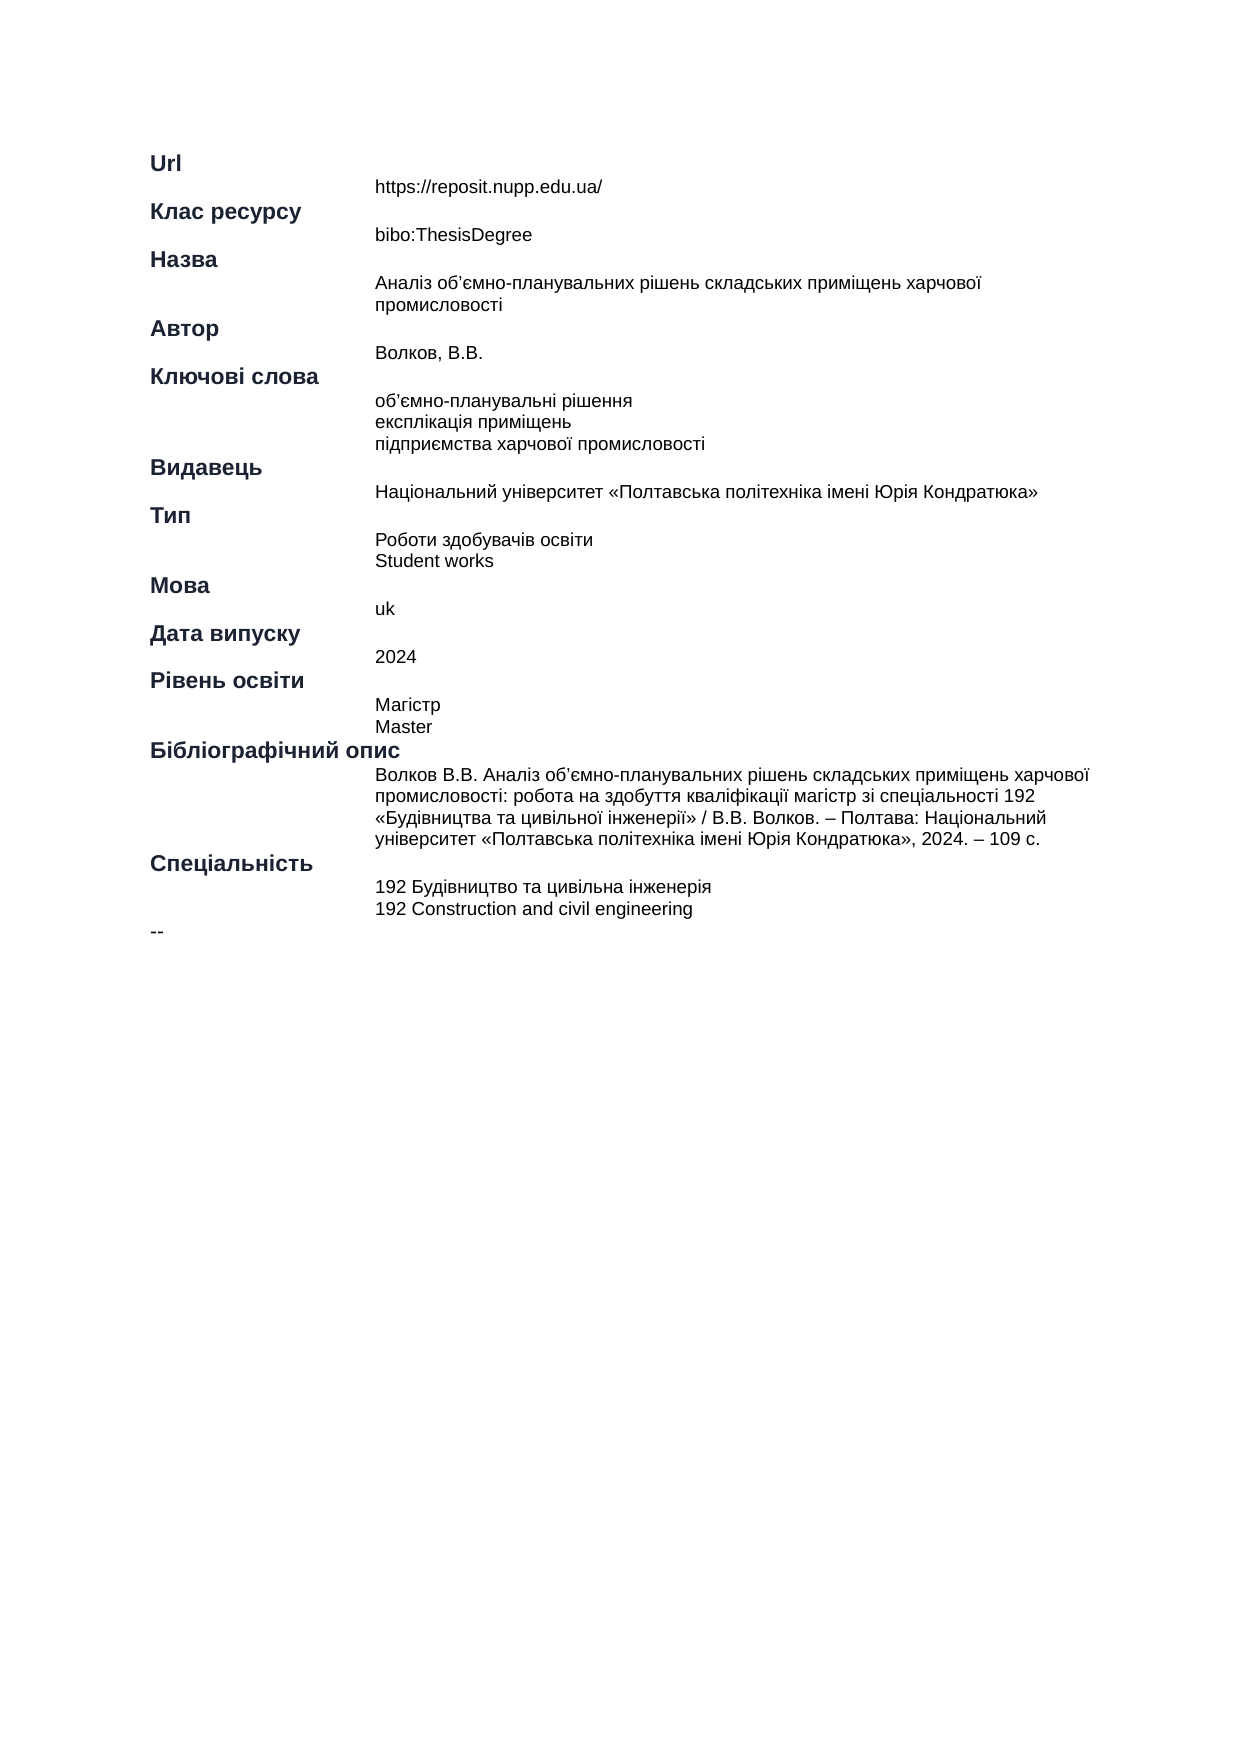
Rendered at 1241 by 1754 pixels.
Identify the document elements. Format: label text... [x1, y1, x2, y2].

text 192 Construction and civil engineering [375, 897, 1090, 919]
text Автор [150, 315, 1090, 342]
text Master [375, 715, 1090, 737]
text Бібліографічний опис [150, 737, 1090, 763]
text Магістр [375, 694, 1090, 715]
text Волков В.В. Аналіз об’ємно-планувальних рішень складських приміщень харчової промисловості: робота на здобуття кваліфікації магістр зі спеціальності 192 «Будівництва та цивільної інженерії» / В.В. Волков. – Полтава: Національний університет «Полтавська політехніка імені Юрія Кондратюка», 2024. – 109 с. [375, 763, 1090, 849]
text Роботи здобувачів освіти [375, 528, 1090, 550]
text Тип [150, 502, 1090, 528]
text 2024 [375, 646, 1090, 667]
text Назва [150, 246, 1090, 272]
text Рівень освіти [150, 667, 1090, 694]
text підприємства харчової промисловості [375, 433, 1090, 454]
text Дата випуску [150, 619, 1090, 646]
text експлікація приміщень [375, 411, 1090, 433]
text bibo:ThesisDegree [375, 224, 1090, 246]
text Волков, В.В. [375, 342, 1090, 363]
text Спеціальність [150, 849, 1090, 876]
text об’ємно-планувальні рішення [375, 389, 1090, 411]
text Student works [375, 550, 1090, 572]
text https://reposit.nupp.edu.ua/ [375, 176, 1090, 198]
text Національний університет «Полтавська політехніка імені Юрія Кондратюка» [375, 481, 1090, 502]
text Ключові слова [150, 363, 1090, 389]
text uk [375, 598, 1090, 619]
text Аналіз об’ємно-планувальних рішень складських приміщень харчової промисловості [375, 272, 1090, 315]
text Клас ресурсу [150, 198, 1090, 224]
text Url [150, 150, 1090, 176]
text Видавець [150, 454, 1090, 481]
text -- [150, 919, 1090, 943]
text 192 Будівництво та цивільна інженерія [375, 876, 1090, 897]
text Мова [150, 572, 1090, 598]
